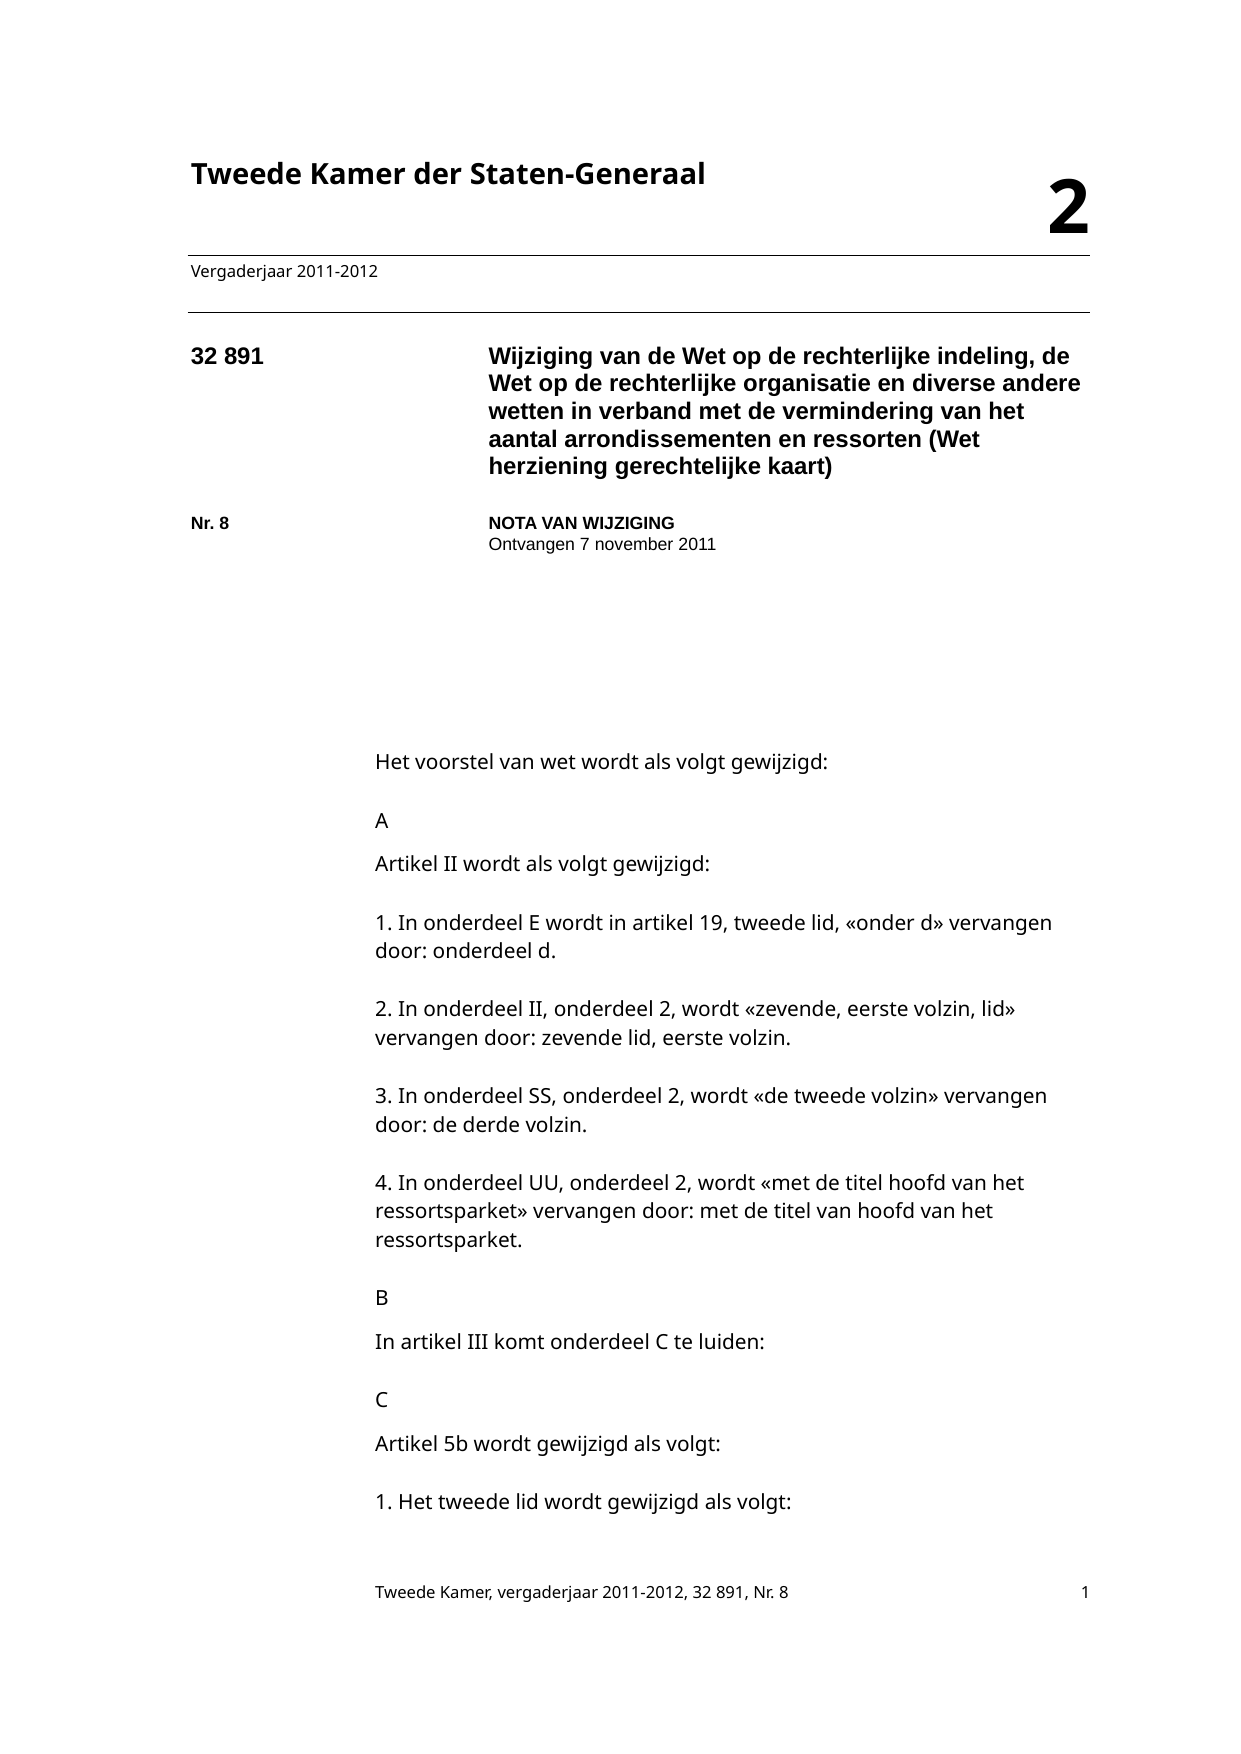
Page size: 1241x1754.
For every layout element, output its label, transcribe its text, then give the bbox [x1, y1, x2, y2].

text 1. Het tweede lid wordt gewijzigd als volgt: [375, 1487, 1090, 1516]
table_cell 32 891 [188, 339, 485, 510]
text B [375, 1283, 1090, 1312]
text Artikel 5b wordt gewijzigd als volgt: [375, 1429, 1090, 1457]
text In artikel III komt onderdeel C te luiden: [375, 1327, 1090, 1355]
text 3. In onderdeel SS, onderdeel 2, wordt «de tweede volzin» vervangen door: de derde volzin. [375, 1081, 1090, 1138]
text 4. In onderdeel UU, onderdeel 2, wordt «met de titel hoofd van het ressortsparket» vervangen door: met de titel van hoofd van het ressortsparket. [375, 1168, 1090, 1253]
table_header 2 [910, 150, 1090, 255]
text Het voorstel van wet wordt als volgt gewijzigd: [375, 747, 1090, 776]
text 1. In onderdeel E wordt in artikel 19, tweede lid, «onder d» vervangen door: onderdeel d. [375, 908, 1090, 964]
table_cell Wijziging van de Wet op de rechterlijke indeling, de Wet op de rechterlijke organisatie en diverse andere wetten in verband met de vermindering van het aantal arrondissementen en ressorten (Wet herziening gerechtelijke kaart) [485, 339, 1090, 510]
table_cell Vergaderjaar 2011-2012 [188, 256, 485, 312]
table_header Tweede Kamer der Staten-Generaal [188, 150, 909, 255]
text A [375, 806, 1090, 834]
table_cell [485, 256, 1090, 312]
text C [375, 1385, 1090, 1414]
table_cell NOTA VAN WIJZIGING Ontvangen 7 november 2011 [485, 510, 1090, 629]
table_cell Nr. 8 [188, 510, 485, 629]
text Artikel II wordt als volgt gewijzigd: [375, 849, 1090, 878]
table_cell [485, 313, 1090, 339]
table_cell [188, 313, 485, 339]
text 2. In onderdeel II, onderdeel 2, wordt «zevende, eerste volzin, lid» vervangen door: zevende lid, eerste volzin. [375, 994, 1090, 1051]
